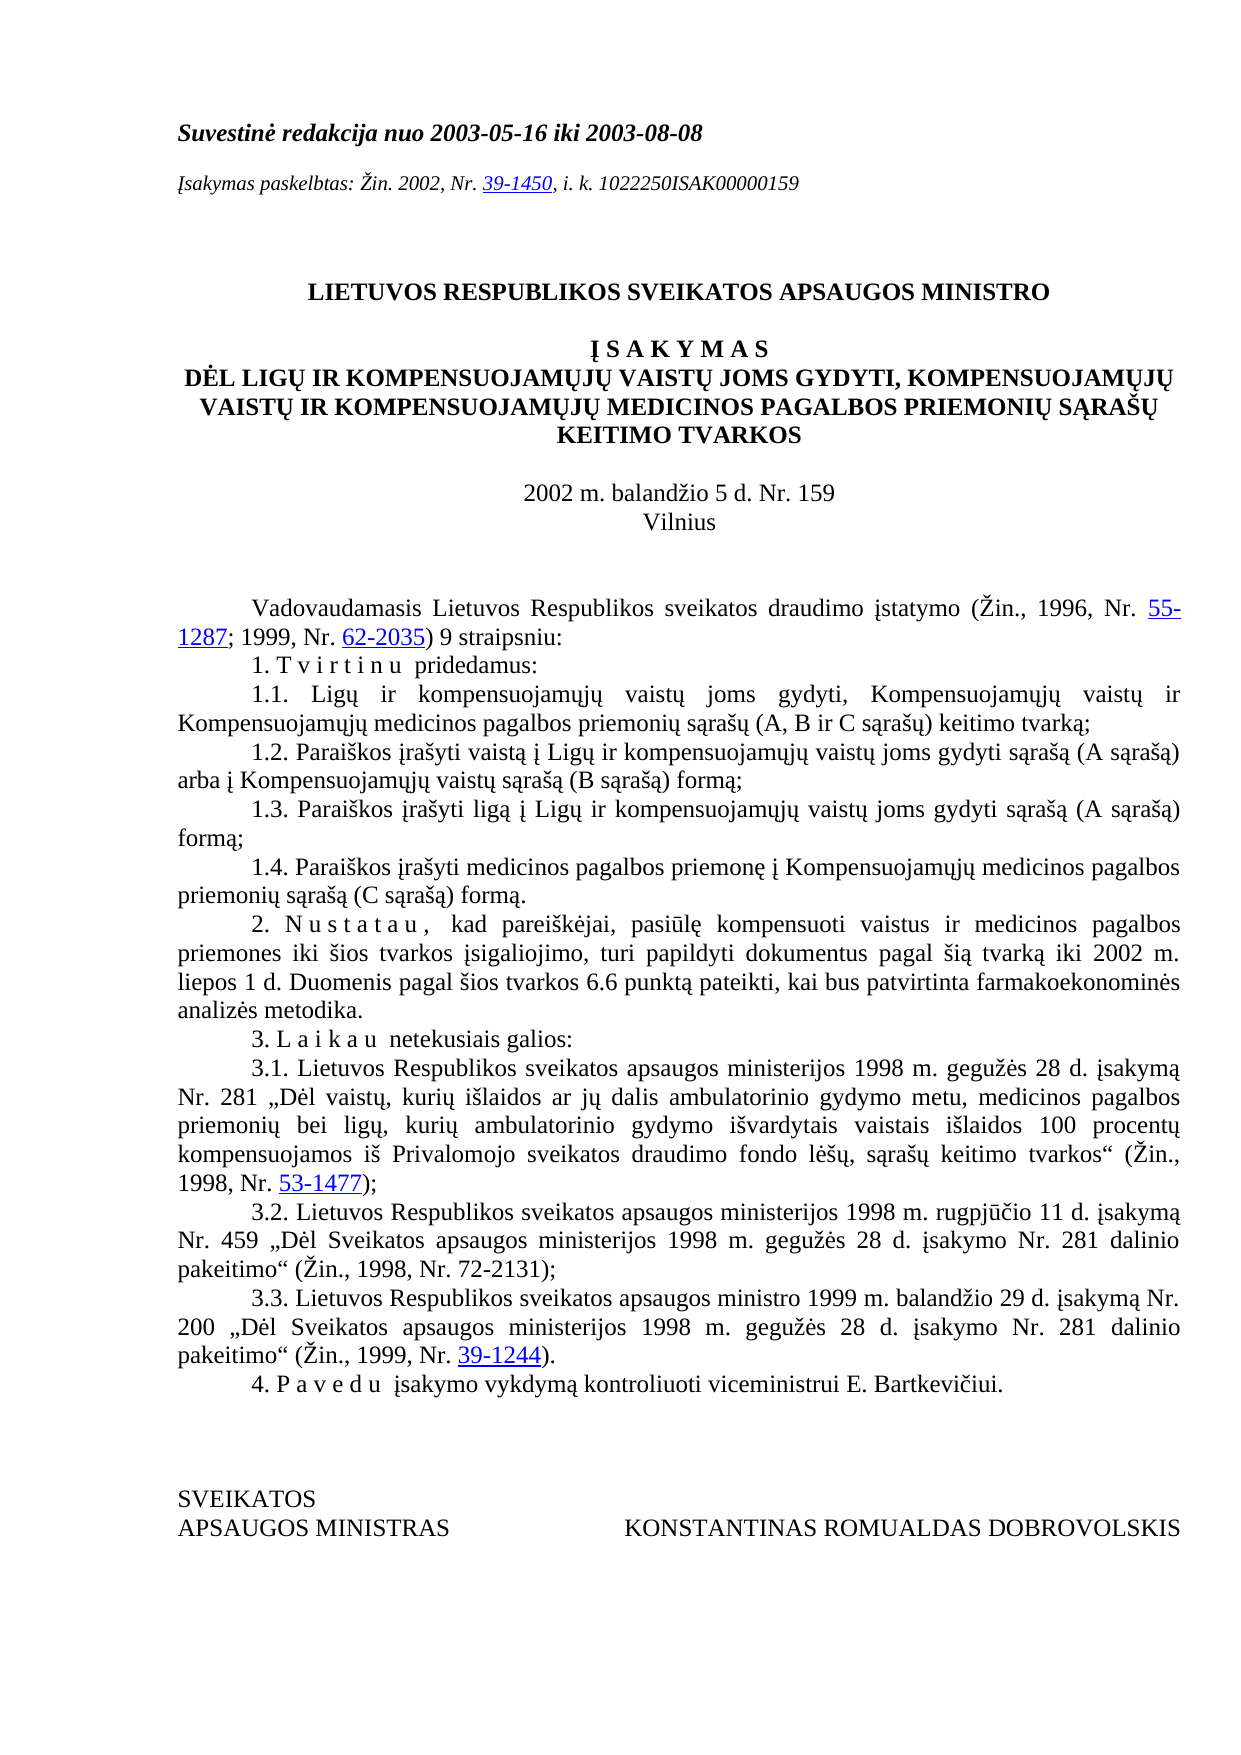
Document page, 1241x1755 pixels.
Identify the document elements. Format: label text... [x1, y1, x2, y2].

text 1.3. Paraiškos įrašyti ligą į Ligų ir kompensuojamųjų vaistų joms gydyti sąrašą (A sąrašą) formą; [177, 794, 1181, 852]
text SVEIKATOS [177, 1484, 1181, 1513]
text Į S A K Y M A S [177, 334, 1181, 363]
text Vilnius [177, 507, 1181, 535]
text 1.4. Paraiškos įrašyti medicinos pagalbos priemonę į Kompensuojamųjų medicinos pagalbos priemonių sąrašą (C sąrašą) formą. [177, 852, 1181, 909]
text 2. Nustatau, kad pareiškėjai, pasiūlę kompensuoti vaistus ir medicinos pagalbos priemones iki šios tvarkos įsigaliojimo, turi papildyti dokumentus pagal šią tvarką iki 2002 m. liepos 1 d. Duomenis pagal šios tvarkos 6.6 punktą pateikti, kai bus patvirtinta farmakoekonominės analizės metodika. [177, 909, 1181, 1024]
text 1.2. Paraiškos įrašyti vaistą į Ligų ir kompensuojamųjų vaistų joms gydyti sąrašą (A sąrašą) arba į Kompensuojamųjų vaistų sąrašą (B sąrašą) formą; [177, 737, 1181, 794]
text 4. Pavedu įsakymo vykdymą kontroliuoti viceministrui E. Bartkevičiui. [177, 1369, 1181, 1398]
text 1.1. Ligų ir kompensuojamųjų vaistų joms gydyti, Kompensuojamųjų vaistų ir Kompensuojamųjų medicinos pagalbos priemonių sąrašų (A, B ir C sąrašų) keitimo tvarką; [177, 679, 1181, 737]
text LIETUVOS RESPUBLIKOS SVEIKATOS APSAUGOS MINISTRO [177, 277, 1181, 305]
text 3.3. Lietuvos Respublikos sveikatos apsaugos ministro 1999 m. balandžio 29 d. įsakymą Nr. 200 „Dėl Sveikatos apsaugos ministerijos 1998 m. gegužės 28 d. įsakymo Nr. 281 dalinio pakeitimo“ (Žin., 1999, Nr. 39-1244). [177, 1283, 1181, 1369]
text 2002 m. balandžio 5 d. Nr. 159 [177, 478, 1181, 507]
text APSAUGOS MINISTRAS KONSTANTINAS ROMUALDAS DOBROVOLSKIS [177, 1513, 1181, 1542]
text 1. Tvirtinu pridedamus: [177, 650, 1181, 679]
text DĖL LIGŲ IR KOMPENSUOJAMŲJŲ VAISTŲ JOMS GYDYTI, KOMPENSUOJAMŲJŲ VAISTŲ IR KOMPENSUOJAMŲJŲ MEDICINOS PAGALBOS PRIEMONIŲ SĄRAŠŲ KEITIMO TVARKOS [177, 363, 1181, 449]
text 3. Laikau netekusiais galios: [177, 1024, 1181, 1053]
text Vadovaudamasis Lietuvos Respublikos sveikatos draudimo įstatymo (Žin., 1996, Nr. 55-1287; 1999, Nr. 62-2035) 9 straipsniu: [177, 593, 1181, 650]
text Įsakymas paskelbtas: Žin. 2002, Nr. 39-1450, i. k. 1022250ISAK00000159 [177, 171, 1181, 195]
text 3.1. Lietuvos Respublikos sveikatos apsaugos ministerijos 1998 m. gegužės 28 d. įsakymą Nr. 281 „Dėl vaistų, kurių išlaidos ar jų dalis ambulatorinio gydymo metu, medicinos pagalbos priemonių bei ligų, kurių ambulatorinio gydymo išvardytais vaistais išlaidos 100 procentų kompensuojamos iš Privalomojo sveikatos draudimo fondo lėšų, sąrašų keitimo tvarkos“ (Žin., 1998, Nr. 53-1477); [177, 1053, 1181, 1197]
text Suvestinė redakcija nuo 2003-05-16 iki 2003-08-08 [177, 118, 1181, 147]
text 3.2. Lietuvos Respublikos sveikatos apsaugos ministerijos 1998 m. rugpjūčio 11 d. įsakymą Nr. 459 „Dėl Sveikatos apsaugos ministerijos 1998 m. gegužės 28 d. įsakymo Nr. 281 dalinio pakeitimo“ (Žin., 1998, Nr. 72-2131); [177, 1197, 1181, 1283]
